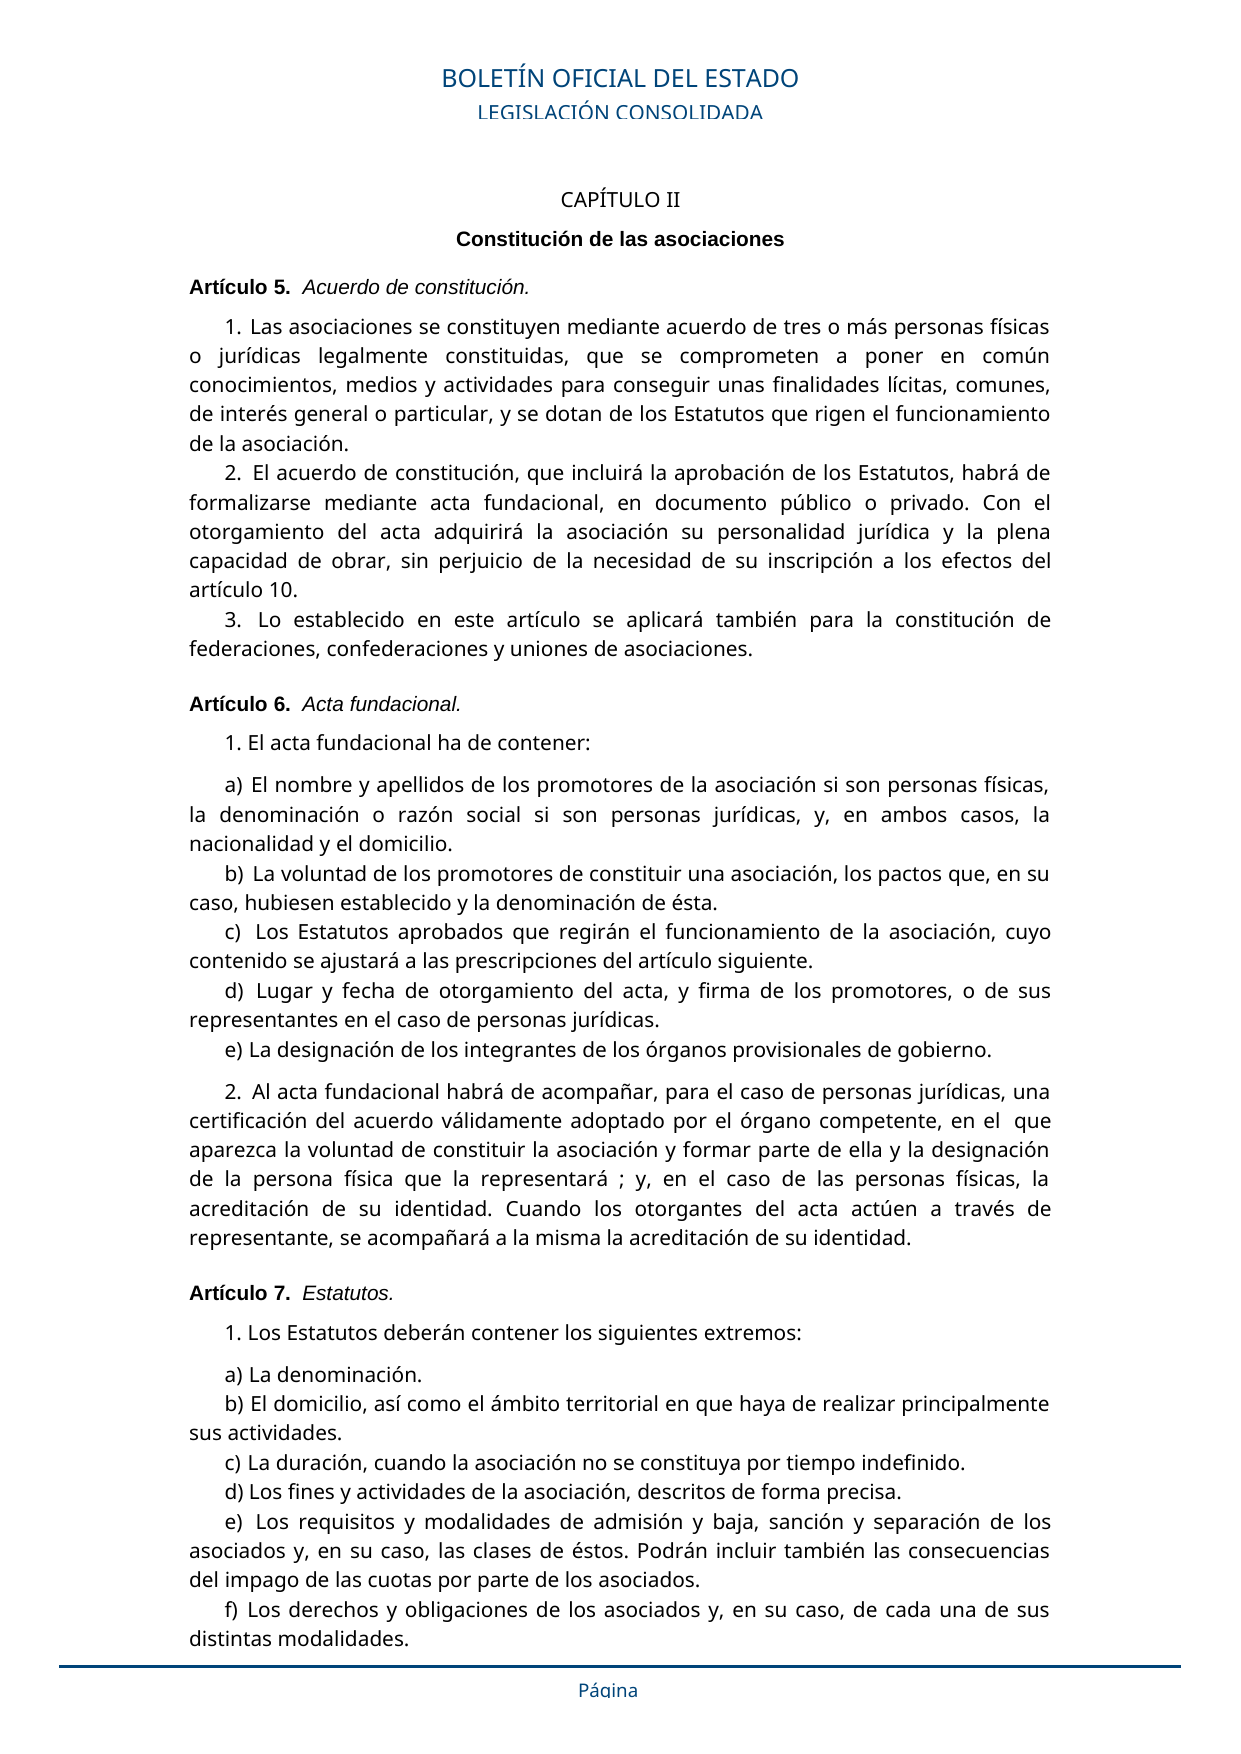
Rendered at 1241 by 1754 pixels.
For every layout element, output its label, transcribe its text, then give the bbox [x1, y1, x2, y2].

list Los Estatutos deberán contener los siguientes extremos: [224, 1318, 1184, 1346]
text Artículo 6. Acta fundacional. [189, 692, 1184, 716]
list Lo establecido en este artículo se aplicará también para la constitución de federaciones, confederaciones y uniones de asociaciones. [189, 605, 1051, 663]
list Las asociaciones se constituyen mediante acuerdo de tres o más personas físicas o jurídicas legalmente constituidas, que se comprometen a poner en común conocimientos, medios y actividades para conseguir unas finalidades lícitas, comunes, de interés general o particular, y se dotan de los Estatutos que rigen el funcionamiento de la asociación. [189, 312, 1051, 457]
list Los Estatutos aprobados que regirán el funcionamiento de la asociación, cuyo contenido se ajustará a las prescripciones del artículo siguiente. [189, 917, 1051, 975]
list La voluntad de los promotores de constituir una asociación, los pactos que, en su caso, hubiesen establecido y la denominación de ésta. [189, 859, 1051, 916]
list La duración, cuando la asociación no se constituya por tiempo indefinido. [224, 1448, 1184, 1476]
list Al acta fundacional habrá de acompañar, para el caso de personas jurídicas, una certificación del acuerdo válidamente adoptado por el órgano competente, en el que aparezca la voluntad de constituir la asociación y formar parte de ella y la designación de la persona física que la representará ; y, en el caso de las personas físicas, la acreditación de su identidad. Cuando los otorgantes del acta actúen a través de representante, se acompañará a la misma la acreditación de su identidad. [189, 1077, 1051, 1252]
list El acuerdo de constitución, que incluirá la aprobación de los Estatutos, habrá de formalizarse mediante acta fundacional, en documento público o privado. Con el otorgamiento del acta adquirirá la asociación su personalidad jurídica y la plena capacidad de obrar, sin perjuicio de la necesidad de su inscripción a los efectos del artículo 10. [189, 458, 1051, 604]
list Los fines y actividades de la asociación, descritos de forma precisa. [224, 1477, 1184, 1506]
list Lugar y fecha de otorgamiento del acta, y firma de los promotores, o de sus representantes en el caso de personas jurídicas. [189, 976, 1051, 1034]
list La designación de los integrantes de los órganos provisionales de gobierno. [224, 1035, 1184, 1063]
list La denominación. [224, 1360, 1184, 1388]
list El domicilio, así como el ámbito territorial en que haya de realizar principalmente sus actividades. [189, 1389, 1051, 1447]
list Los derechos y obligaciones de los asociados y, en su caso, de cada una de sus distintas modalidades. [189, 1595, 1051, 1653]
text CAPÍTULO II [427, 185, 813, 213]
text Artículo 5. Acuerdo de constitución. [189, 275, 1184, 299]
text Artículo 7. Estatutos. [189, 1281, 1184, 1305]
list El nombre y apellidos de los promotores de la asociación si son personas físicas, la denominación o razón social si son personas jurídicas, y, en ambos casos, la nacionalidad y el domicilio. [189, 771, 1051, 857]
list Los requisitos y modalidades de admisión y baja, sanción y separación de los asociados y, en su caso, las clases de éstos. Podrán incluir también las consecuencias del impago de las cuotas por parte de los asociados. [189, 1507, 1051, 1594]
subtitle Constitución de las asociaciones [427, 226, 813, 250]
list El acta fundacional ha de contener: [224, 728, 1184, 757]
